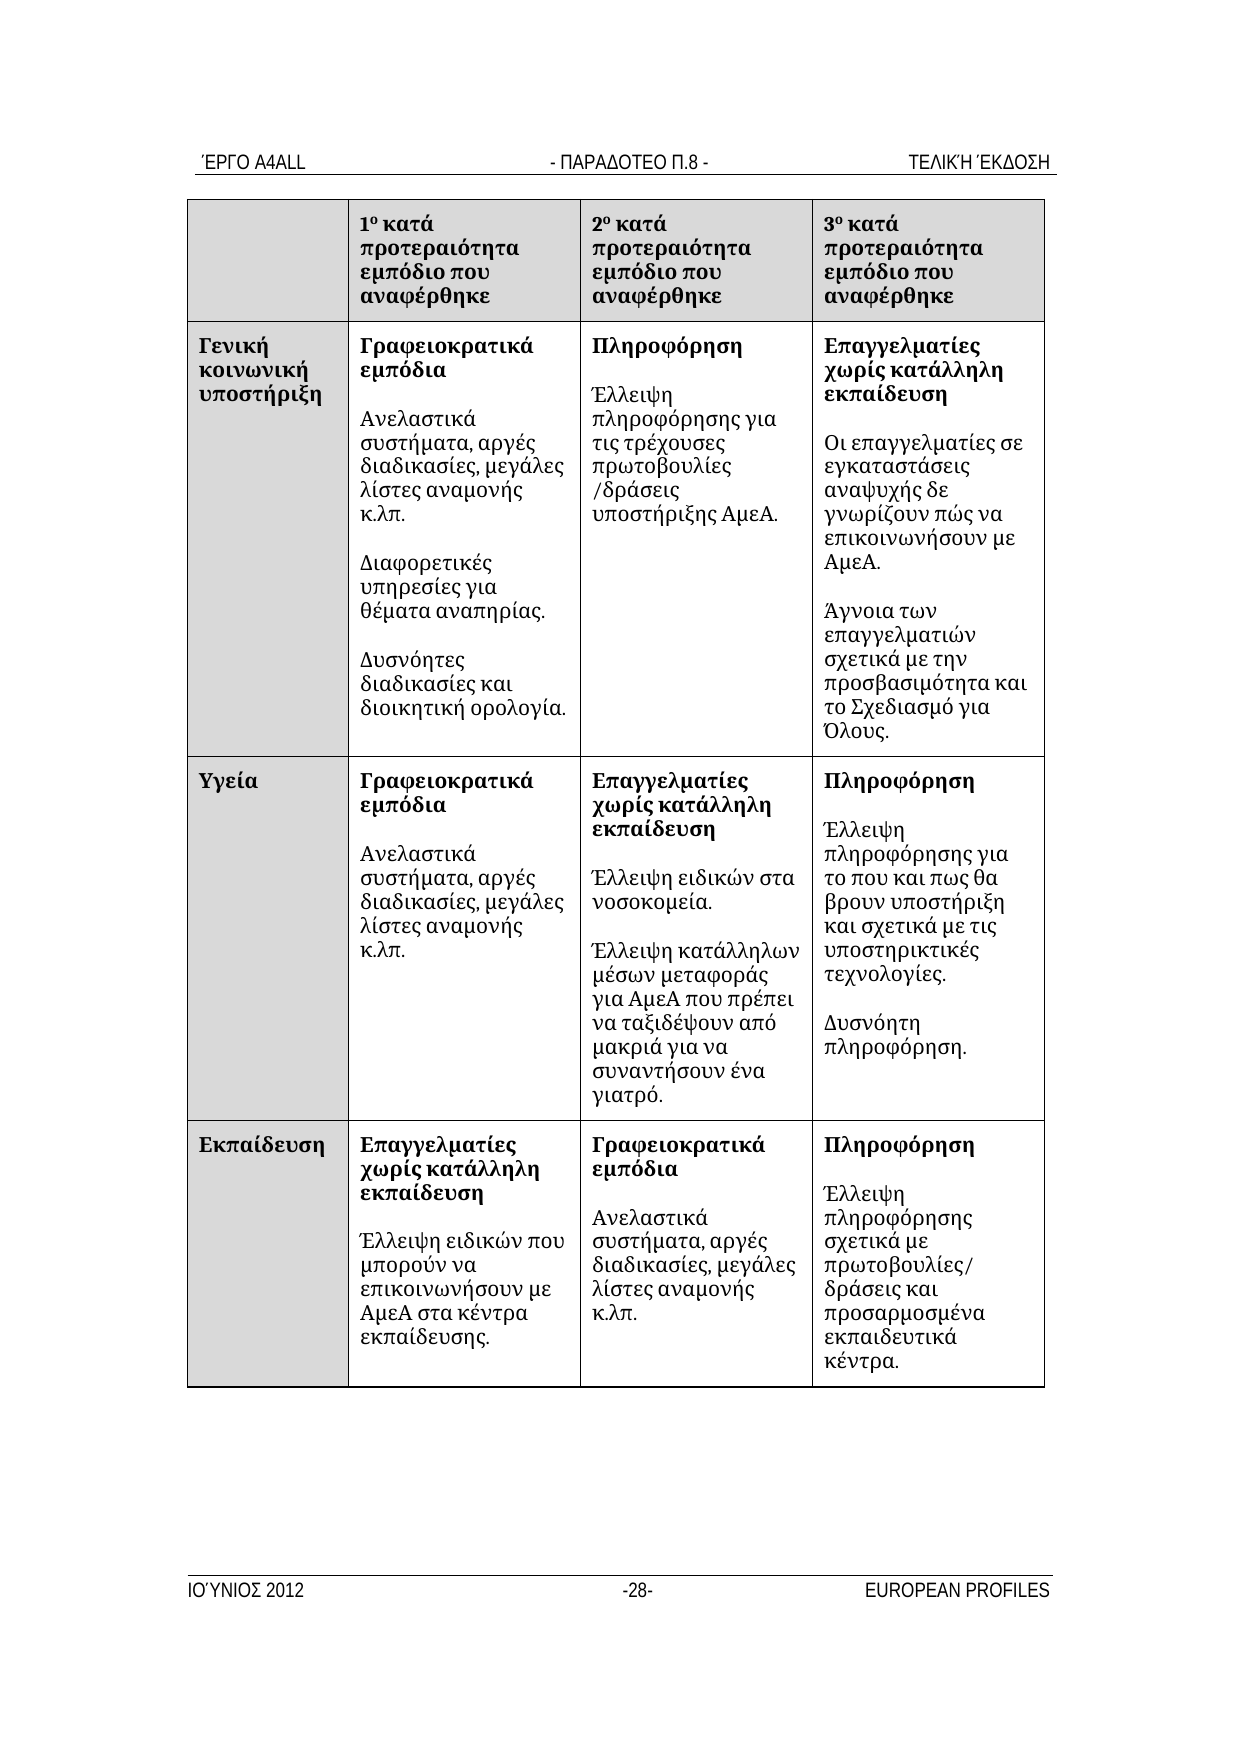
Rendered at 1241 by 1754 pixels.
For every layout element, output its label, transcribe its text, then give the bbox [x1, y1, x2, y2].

table_header [188, 200, 348, 321]
table_cell Πληροφόρηση Έλλειψη πληροφόρησης για τις τρέχουσες πρωτοβουλίες /δράσεις υποστήριξης ΑμεΑ. [581, 322, 812, 756]
table_cell Πληροφόρηση Έλλειψη πληροφόρησης για το που και πως θα βρουν υποστήριξη και σχετικά με τις υποστηρικτικές τεχνολογίες. Δυσνόητη πληροφόρηση. [813, 757, 1044, 1120]
table_header 3ο κατά προτεραιότητα εμπόδιο που αναφέρθηκε [813, 200, 1044, 321]
table_cell Πληροφόρηση Έλλειψη πληροφόρησης σχετικά με πρωτοβουλίες/ δράσεις και προσαρμοσμένα εκπαιδευτικά κέντρα. [813, 1121, 1044, 1386]
table_header 1ο κατά προτεραιότητα εμπόδιο που αναφέρθηκε [349, 200, 580, 321]
table_header 2ο κατά προτεραιότητα εμπόδιο που αναφέρθηκε [581, 200, 812, 321]
table_cell Γραφειοκρατικά εμπόδια Ανελαστικά συστήματα, αργές διαδικασίες, μεγάλες λίστες αναμονής κ.λπ. Διαφορετικές υπηρεσίες για θέματα αναπηρίας. Δυσνόητες διαδικασίες και διοικητική ορολογία. [349, 322, 580, 756]
table_cell Γραφειοκρατικά εμπόδια Ανελαστικά συστήματα, αργές διαδικασίες, μεγάλες λίστες αναμονής κ.λπ. [581, 1121, 812, 1386]
table_cell Εκπαίδευση [188, 1121, 348, 1386]
table_cell Επαγγελματίες χωρίς κατάλληλη εκπαίδευση Οι επαγγελματίες σε εγκαταστάσεις αναψυχής δε γνωρίζουν πώς να επικοινωνήσουν με ΑμεΑ. Άγνοια των επαγγελματιών σχετικά με την προσβασιμότητα και το Σχεδιασμό για Όλους. [813, 322, 1044, 756]
table_cell Γραφειοκρατικά εμπόδια Ανελαστικά συστήματα, αργές διαδικασίες, μεγάλες λίστες αναμονής κ.λπ. [349, 757, 580, 1120]
table_cell Επαγγελματίες χωρίς κατάλληλη εκπαίδευση Έλλειψη ειδικών στα νοσοκομεία. Έλλειψη κατάλληλων μέσων μεταφοράς για ΑμεΑ που πρέπει να ταξιδέψουν από μακριά για να συναντήσουν ένα γιατρό. [581, 757, 812, 1120]
table_cell Υγεία [188, 757, 348, 1120]
table_cell Γενική κοινωνική υποστήριξη [188, 322, 348, 756]
table_cell Επαγγελματίες χωρίς κατάλληλη εκπαίδευση Έλλειψη ειδικών που μπορούν να επικοινωνήσουν με ΑμεΑ στα κέντρα εκπαίδευσης. [349, 1121, 580, 1386]
